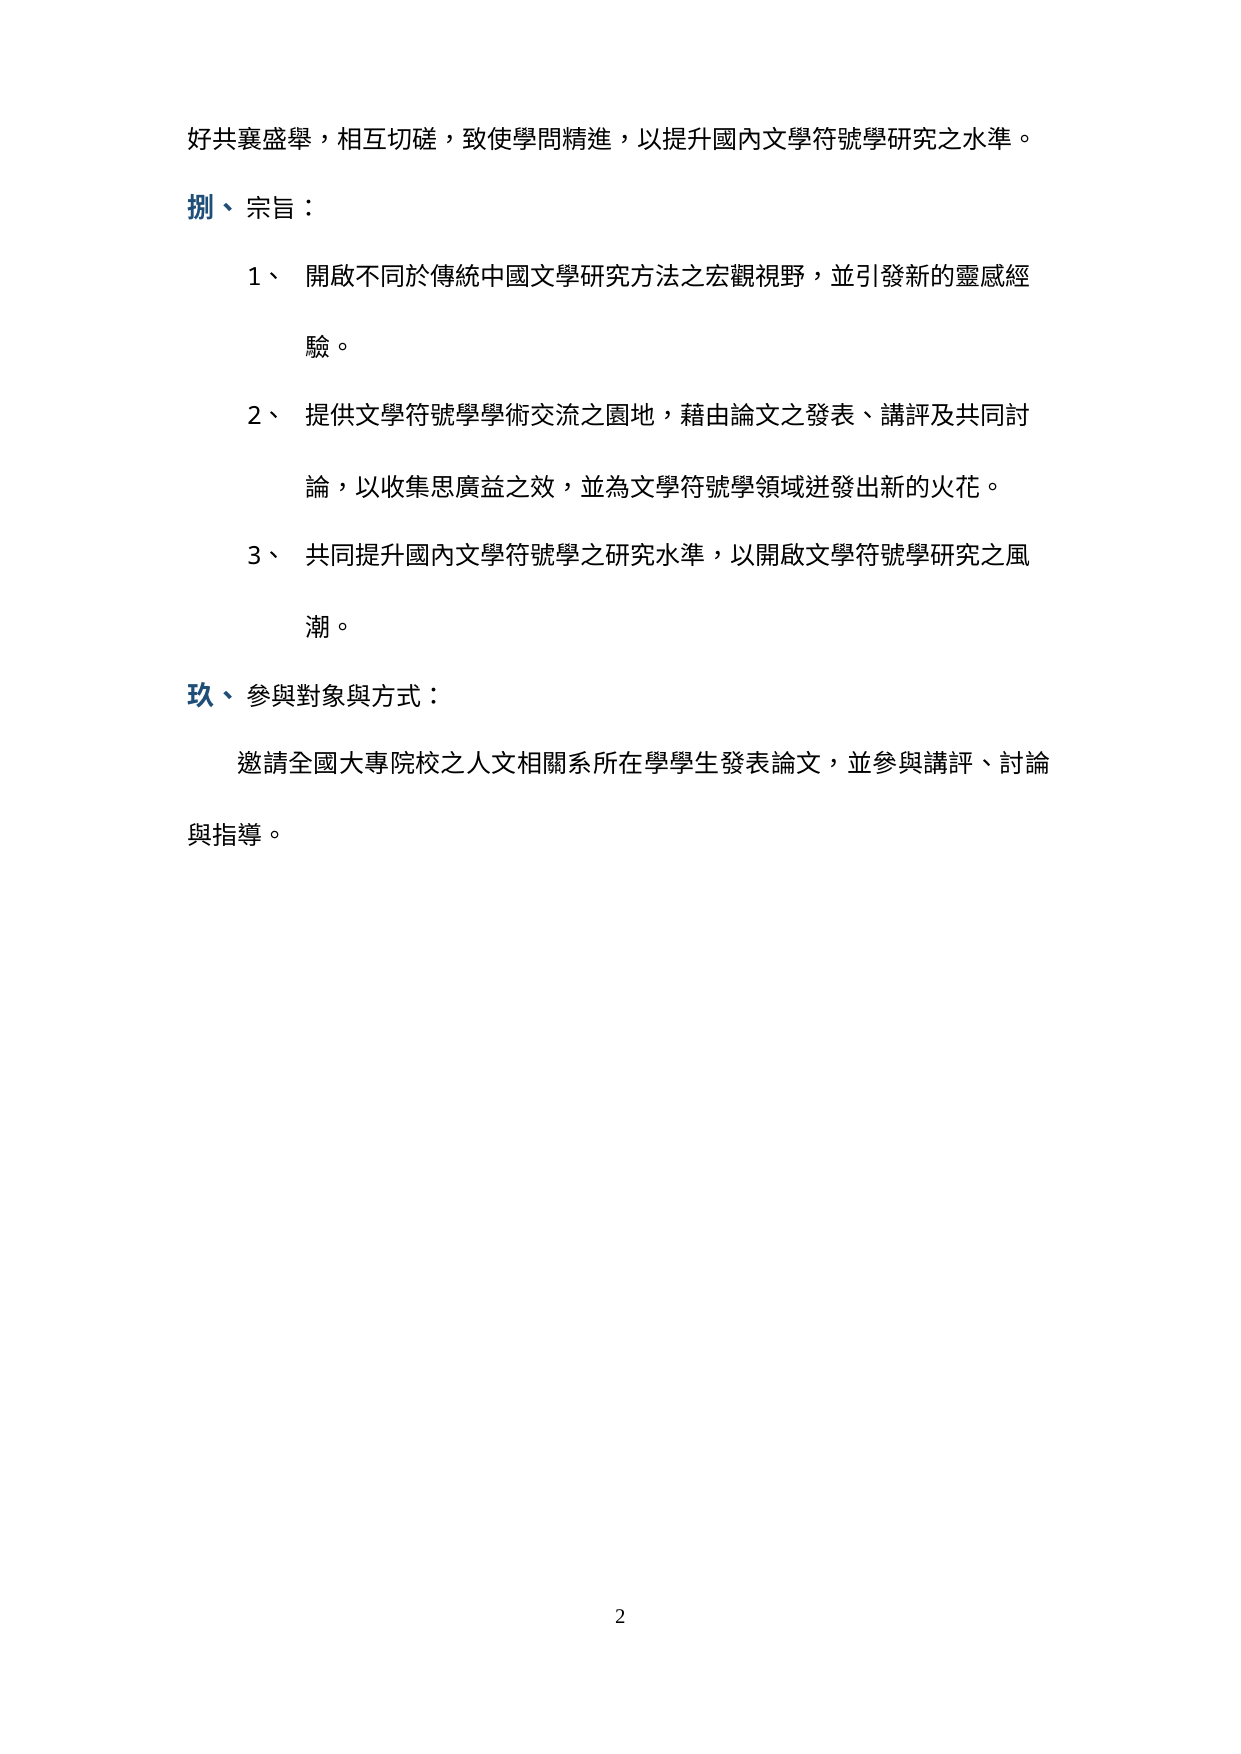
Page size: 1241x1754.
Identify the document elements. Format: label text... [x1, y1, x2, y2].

text 邀請全國大專院校之人文相關系所在學學生發表論文，並參與講評、討論與指導。 [187, 720, 1053, 854]
list 開啟不同於傳統中國文學研究方法之宏觀視野，並引發新的靈感經驗。 [247, 232, 1053, 367]
list 共同提升國內文學符號學之研究水準，以開啟文學符號學研究之風潮。 [247, 512, 1053, 646]
text 好共襄盛舉，相互切磋，致使學問精進，以提升國內文學符號學研究之水準。 [187, 96, 1053, 159]
list 參與對象與方式： [187, 652, 1053, 714]
list 宗旨： [187, 164, 1053, 227]
list 提供文學符號學學術交流之園地，藉由論文之發表、講評及共同討論，以收集思廣益之效，並為文學符號學領域迸發出新的火花。 [247, 372, 1053, 507]
